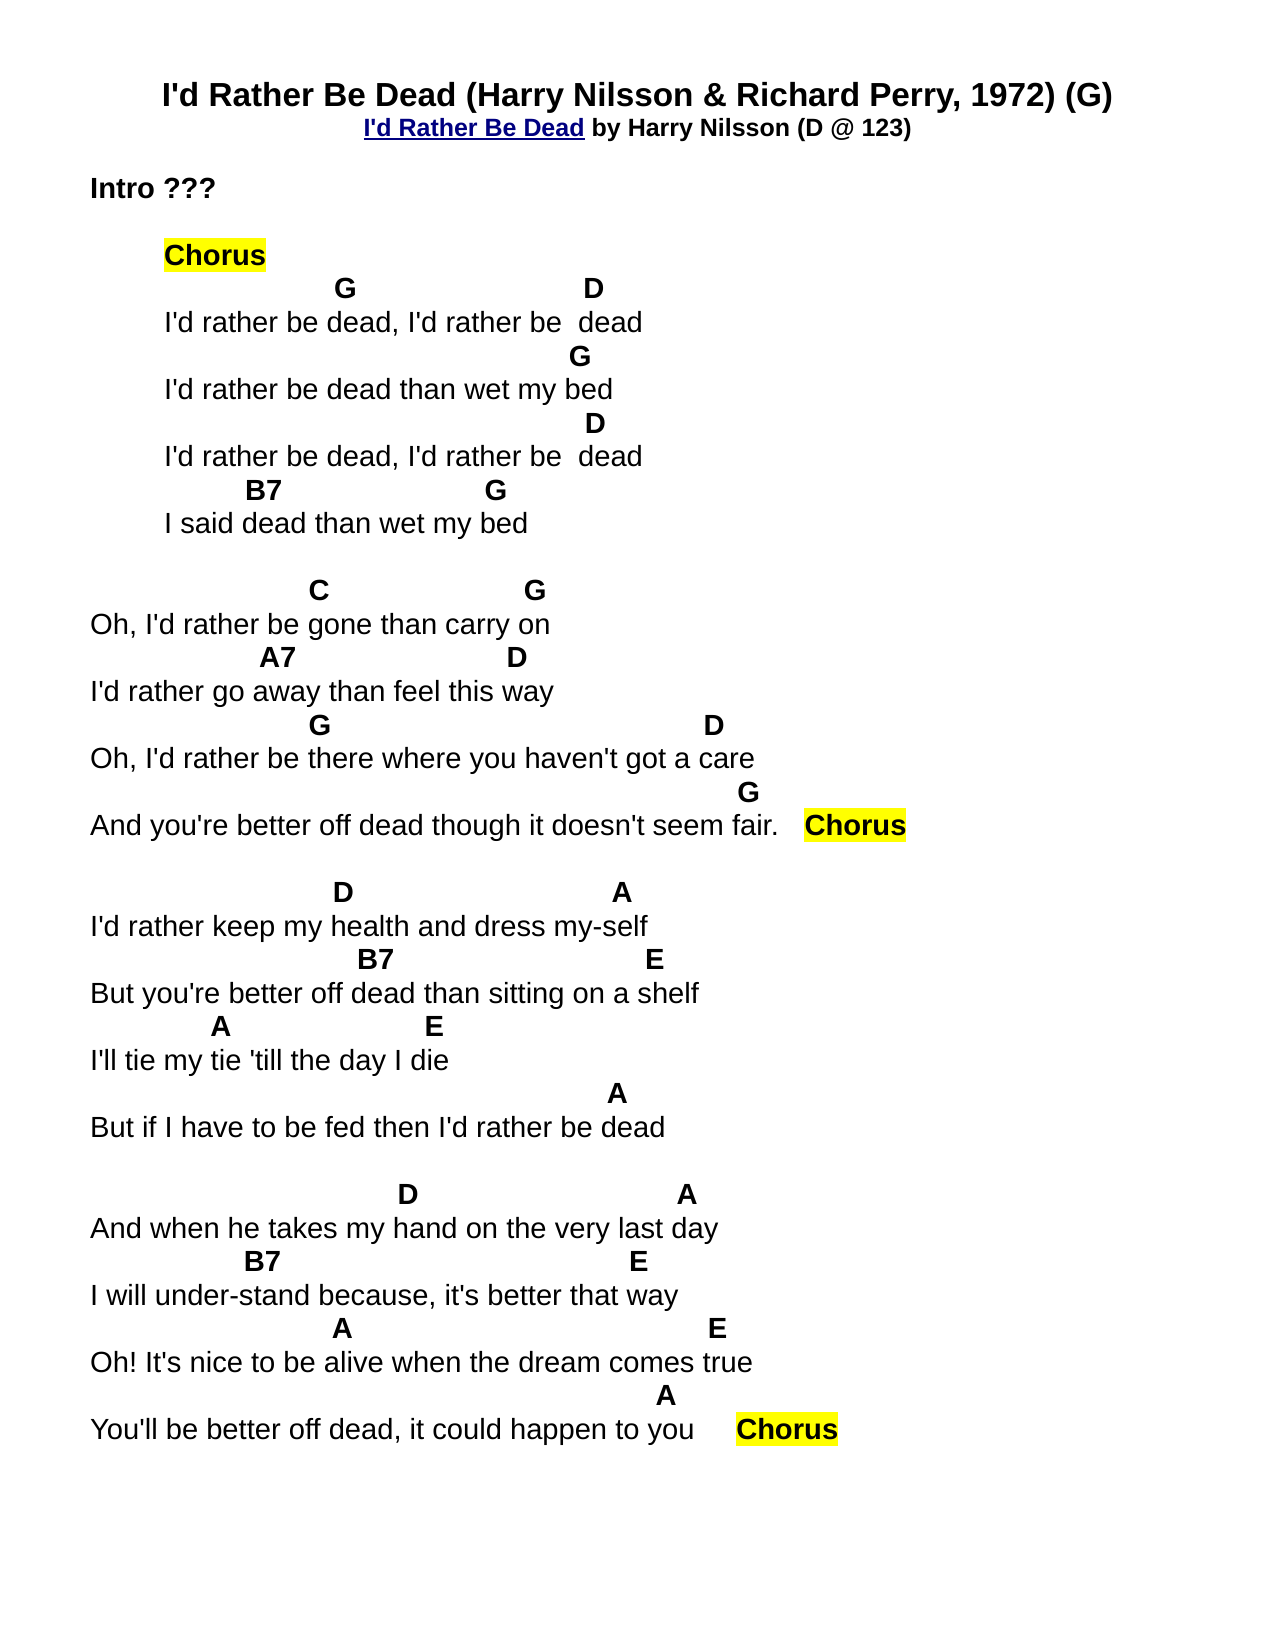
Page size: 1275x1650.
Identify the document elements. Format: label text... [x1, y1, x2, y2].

text G D [90, 708, 1185, 741]
text I'd rather be dead, I'd rather be dead [164, 439, 1185, 473]
text Chorus [164, 238, 1185, 272]
text And you're better off dead though it doesn't seem fair. Chorus [90, 808, 1185, 842]
text I'd rather be dead than wet my bed [164, 372, 1185, 406]
text You'll be better off dead, it could happen to you Chorus [90, 1412, 1185, 1446]
text C G [90, 573, 1185, 607]
text G [164, 339, 1185, 372]
text Oh! It's nice to be alive when the dream comes true [90, 1345, 1185, 1378]
text D A [90, 1177, 1185, 1211]
text I'd Rather Be Dead (Harry Nilsson & Richard Perry, 1972) (G) [90, 75, 1185, 113]
text I'd rather keep my health and dress my-self [90, 909, 1185, 942]
text I'd rather go away than feel this way [90, 674, 1185, 708]
text I'd Rather Be Dead by Harry Nilsson (D @ 123) [90, 113, 1185, 142]
text I said dead than wet my bed [164, 506, 1185, 540]
text D A [90, 875, 1185, 909]
text B7 G [164, 473, 1185, 506]
text B7 E [90, 1244, 1185, 1278]
text I will under-stand because, it's better that way [90, 1278, 1185, 1311]
text And when he takes my hand on the very last day [90, 1211, 1185, 1244]
text But if I have to be fed then I'd rather be dead [90, 1110, 1185, 1144]
text But you're better off dead than sitting on a shelf [90, 976, 1185, 1009]
text I'll tie my tie 'till the day I die [90, 1043, 1185, 1077]
text Oh, I'd rather be there where you haven't got a care [90, 741, 1185, 775]
text D [164, 406, 1185, 439]
text I'd rather be dead, I'd rather be dead [164, 305, 1185, 339]
text G D [164, 272, 1185, 305]
text Intro ??? [90, 171, 1185, 204]
text B7 E [90, 942, 1185, 976]
text A E [90, 1311, 1185, 1345]
text A7 D [90, 641, 1185, 674]
text G [90, 775, 1185, 808]
text Oh, I'd rather be gone than carry on [90, 607, 1185, 641]
text A [90, 1378, 1185, 1412]
text A E [90, 1009, 1185, 1043]
text A [90, 1077, 1185, 1110]
